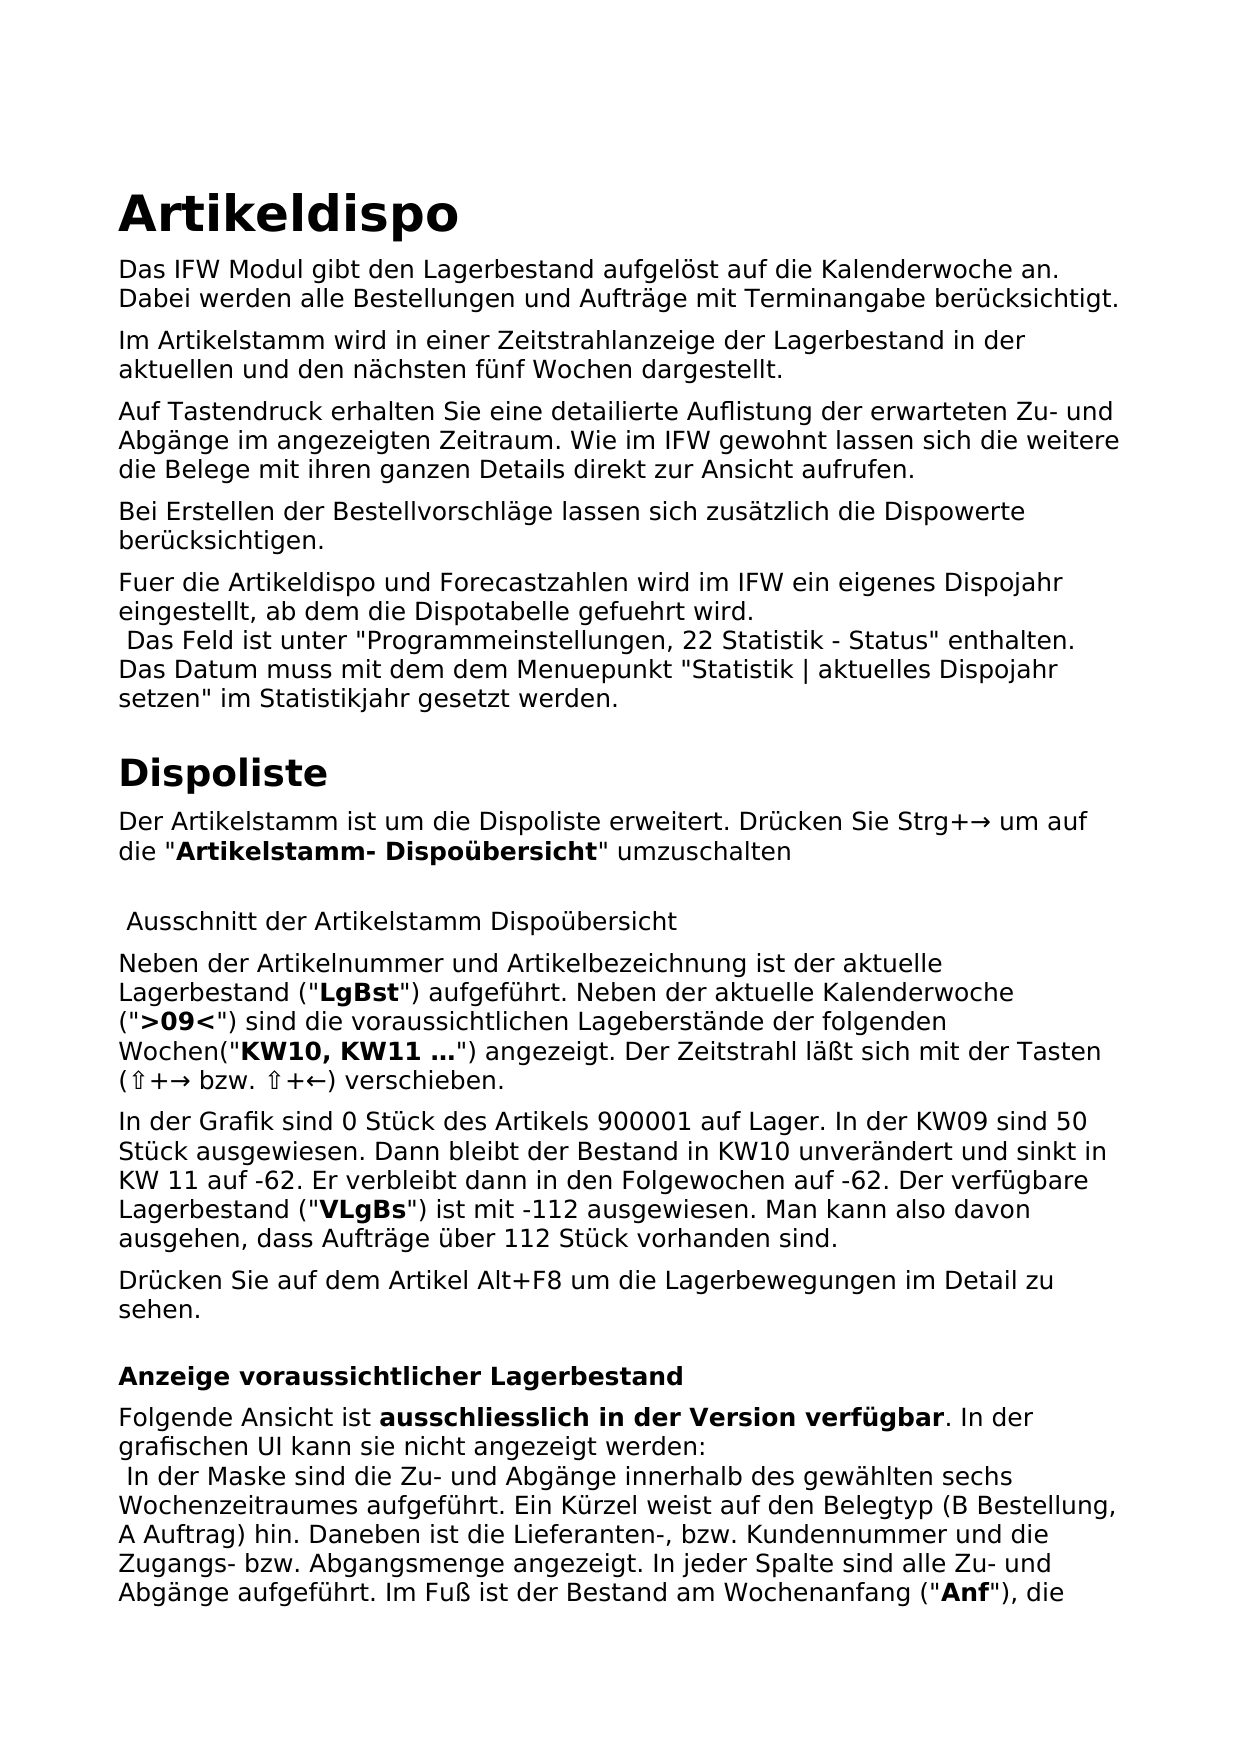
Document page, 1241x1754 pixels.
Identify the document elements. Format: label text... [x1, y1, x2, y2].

subtitle Anzeige voraussichtlicher Lagerbestand [118, 1362, 1122, 1391]
subtitle Dispoliste [118, 751, 1122, 795]
text Neben der Artikelnummer und Artikelbezeichnung ist der aktuelle Lagerbestand ("LgBst") aufgeführt. Neben der aktuelle Kalenderwoche (">09<") sind die voraussichtlichen Lageberstände der folgenden Wochen("KW10, KW11 …") angezeigt. Der Zeitstrahl läßt sich mit der Tasten (⇧+→ bzw. ⇧+←) verschieben. [118, 949, 1122, 1095]
text Das IFW Modul gibt den Lagerbestand aufgelöst auf die Kalenderwoche an. Dabei werden alle Bestellungen und Aufträge mit Terminangabe berücksichtigt. [118, 256, 1122, 314]
text In der Grafik sind 0 Stück des Artikels 900001 auf Lager. In der KW09 sind 50 Stück ausgewiesen. Dann bleibt der Bestand in KW10 unverändert und sinkt in KW 11 auf -62. Er verbleibt dann in den Folgewochen auf -62. Der verfügbare Lagerbestand ("VLgBs") ist mit -112 ausgewiesen. Man kann also davon ausgehen, dass Aufträge über 112 Stück vorhanden sind. [118, 1107, 1122, 1253]
text Drücken Sie auf dem Artikel Alt+F8 um die Lagerbewegungen im Detail zu sehen. [118, 1266, 1122, 1324]
text Ausschnitt der Artikelstamm Dispoübersicht [118, 878, 1122, 937]
subtitle Artikeldispo [118, 185, 1122, 243]
text Im Artikelstamm wird in einer Zeitstrahlanzeige der Lagerbestand in der aktuellen und den nächsten fünf Wochen dargestellt. [118, 326, 1122, 385]
text ﻿ [118, 118, 1122, 147]
text Folgende Ansicht ist ausschliesslich in der Version verfügbar. In der grafischen UI kann sie nicht angezeigt werden: In der Maske sind die Zu- und Abgänge innerhalb des gewählten sechs Wochenzeitraumes aufgeführt. Ein Kürzel weist auf den Belegtyp (B Bestellung, A Auftrag) hin. Daneben ist die Lieferanten-, bzw. Kundennummer und die Zugangs- bzw. Abgangsmenge angezeigt. In jeder Spalte sind alle Zu- und Abgänge aufgeführt. Im Fuß ist der Bestand am Wochenanfang ("Anf"), die [118, 1403, 1122, 1607]
text Der Artikelstamm ist um die Dispoliste erweitert. Drücken Sie Strg+→ um auf die "Artikelstamm- Dispoübersicht" umzuschalten [118, 807, 1122, 866]
text Fuer die Artikeldispo und Forecastzahlen wird im IFW ein eigenes Dispojahr eingestellt, ab dem die Dispotabelle gefuehrt wird. Das Feld ist unter "Programmeinstellungen, 22 Statistik - Status" enthalten. Das Datum muss mit dem dem Menuepunkt "Statistik | aktuelles Dispojahr setzen" im Statistikjahr gesetzt werden. [118, 568, 1122, 714]
text Auf Tastendruck erhalten Sie eine detailierte Auflistung der erwarteten Zu- und Abgänge im angezeigten Zeitraum. Wie im IFW gewohnt lassen sich die weitere die Belege mit ihren ganzen Details direkt zur Ansicht aufrufen. [118, 397, 1122, 485]
text Bei Erstellen der Bestellvorschläge lassen sich zusätzlich die Dispowerte berücksichtigen. [118, 497, 1122, 556]
